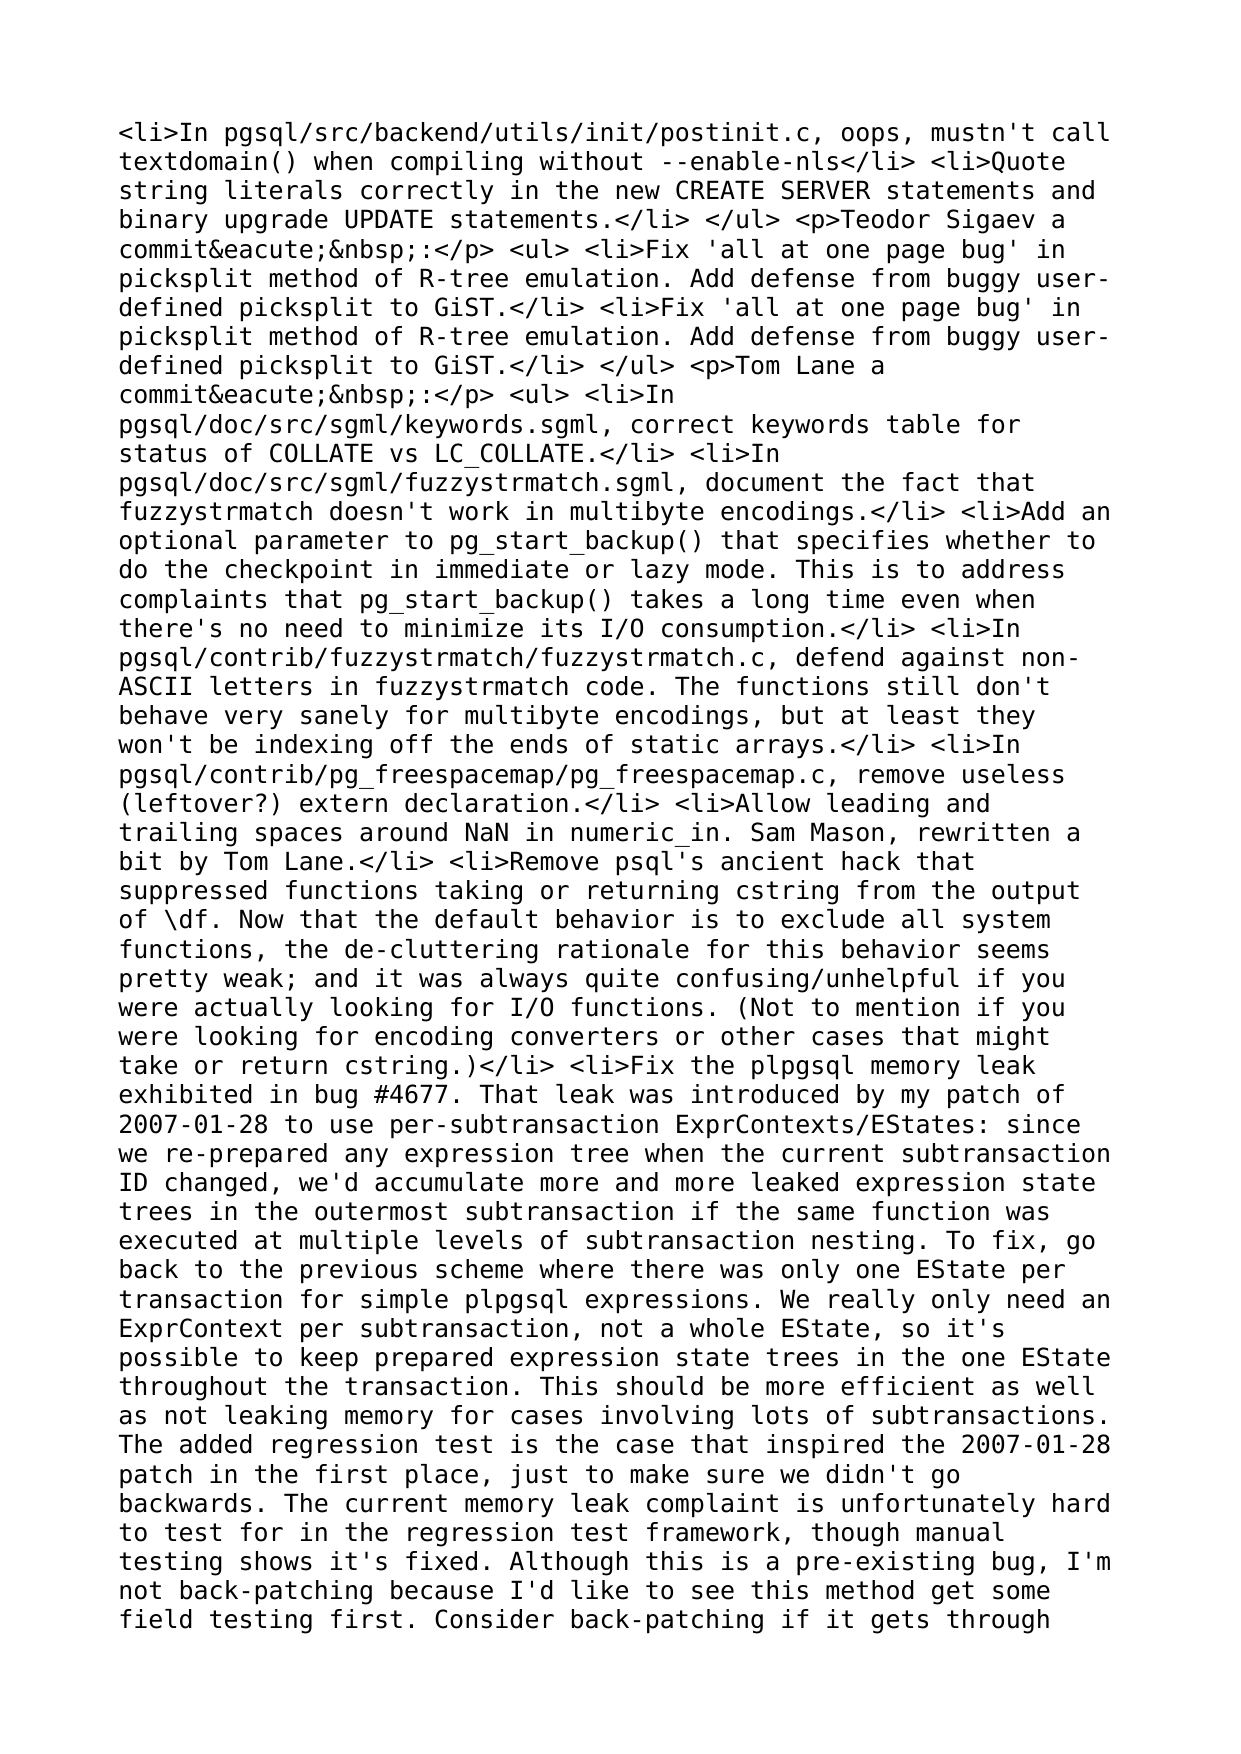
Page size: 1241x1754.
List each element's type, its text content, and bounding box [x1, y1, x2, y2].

text <li>In pgsql/src/backend/utils/init/postinit.c, oops, mustn't call textdomain() when compiling without --enable-nls</li> <li>Quote string literals correctly in the new CREATE SERVER statements and binary upgrade UPDATE statements.</li> </ul> <p>Teodor Sigaev a commit&eacute;&nbsp;:</p> <ul> <li>Fix 'all at one page bug' in picksplit method of R-tree emulation. Add defense from buggy user-defined picksplit to GiST.</li> <li>Fix 'all at one page bug' in picksplit method of R-tree emulation. Add defense from buggy user-defined picksplit to GiST.</li> </ul> <p>Tom Lane a commit&eacute;&nbsp;:</p> <ul> <li>In pgsql/doc/src/sgml/keywords.sgml, correct keywords table for status of COLLATE vs LC_COLLATE.</li> <li>In pgsql/doc/src/sgml/fuzzystrmatch.sgml, document the fact that fuzzystrmatch doesn't work in multibyte encodings.</li> <li>Add an optional parameter to pg_start_backup() that specifies whether to do the checkpoint in immediate or lazy mode. This is to address complaints that pg_start_backup() takes a long time even when there's no need to minimize its I/O consumption.</li> <li>In pgsql/contrib/fuzzystrmatch/fuzzystrmatch.c, defend against non-ASCII letters in fuzzystrmatch code. The functions still don't behave very sanely for multibyte encodings, but at least they won't be indexing off the ends of static arrays.</li> <li>In pgsql/contrib/pg_freespacemap/pg_freespacemap.c, remove useless (leftover?) extern declaration.</li> <li>Allow leading and trailing spaces around NaN in numeric_in. Sam Mason, rewritten a bit by Tom Lane.</li> <li>Remove psql's ancient hack that suppressed functions taking or returning cstring from the output of \df. Now that the default behavior is to exclude all system functions, the de-cluttering rationale for this behavior seems pretty weak; and it was always quite confusing/unhelpful if you were actually looking for I/O functions. (Not to mention if you were looking for encoding converters or other cases that might take or return cstring.)</li> <li>Fix the plpgsql memory leak exhibited in bug #4677. That leak was introduced by my patch of 2007-01-28 to use per-subtransaction ExprContexts/EStates: since we re-prepared any expression tree when the current subtransaction ID changed, we'd accumulate more and more leaked expression state trees in the outermost subtransaction if the same function was executed at multiple levels of subtransaction nesting. To fix, go back to the previous scheme where there was only one EState per transaction for simple plpgsql expressions. We really only need an ExprContext per subtransaction, not a whole EState, so it's possible to keep prepared expression state trees in the one EState throughout the transaction. This should be more efficient as well as not leaking memory for cases involving lots of subtransactions. The added regression test is the case that inspired the 2007-01-28 patch in the first place, just to make sure we didn't go backwards. The current memory leak complaint is unfortunately hard to test for in the regression test framework, though manual testing shows it's fixed. Although this is a pre-existing bug, I'm not back-patching because I'd like to see this method get some field testing first. Consider back-patching if it gets through [118, 118, 1122, 1635]
